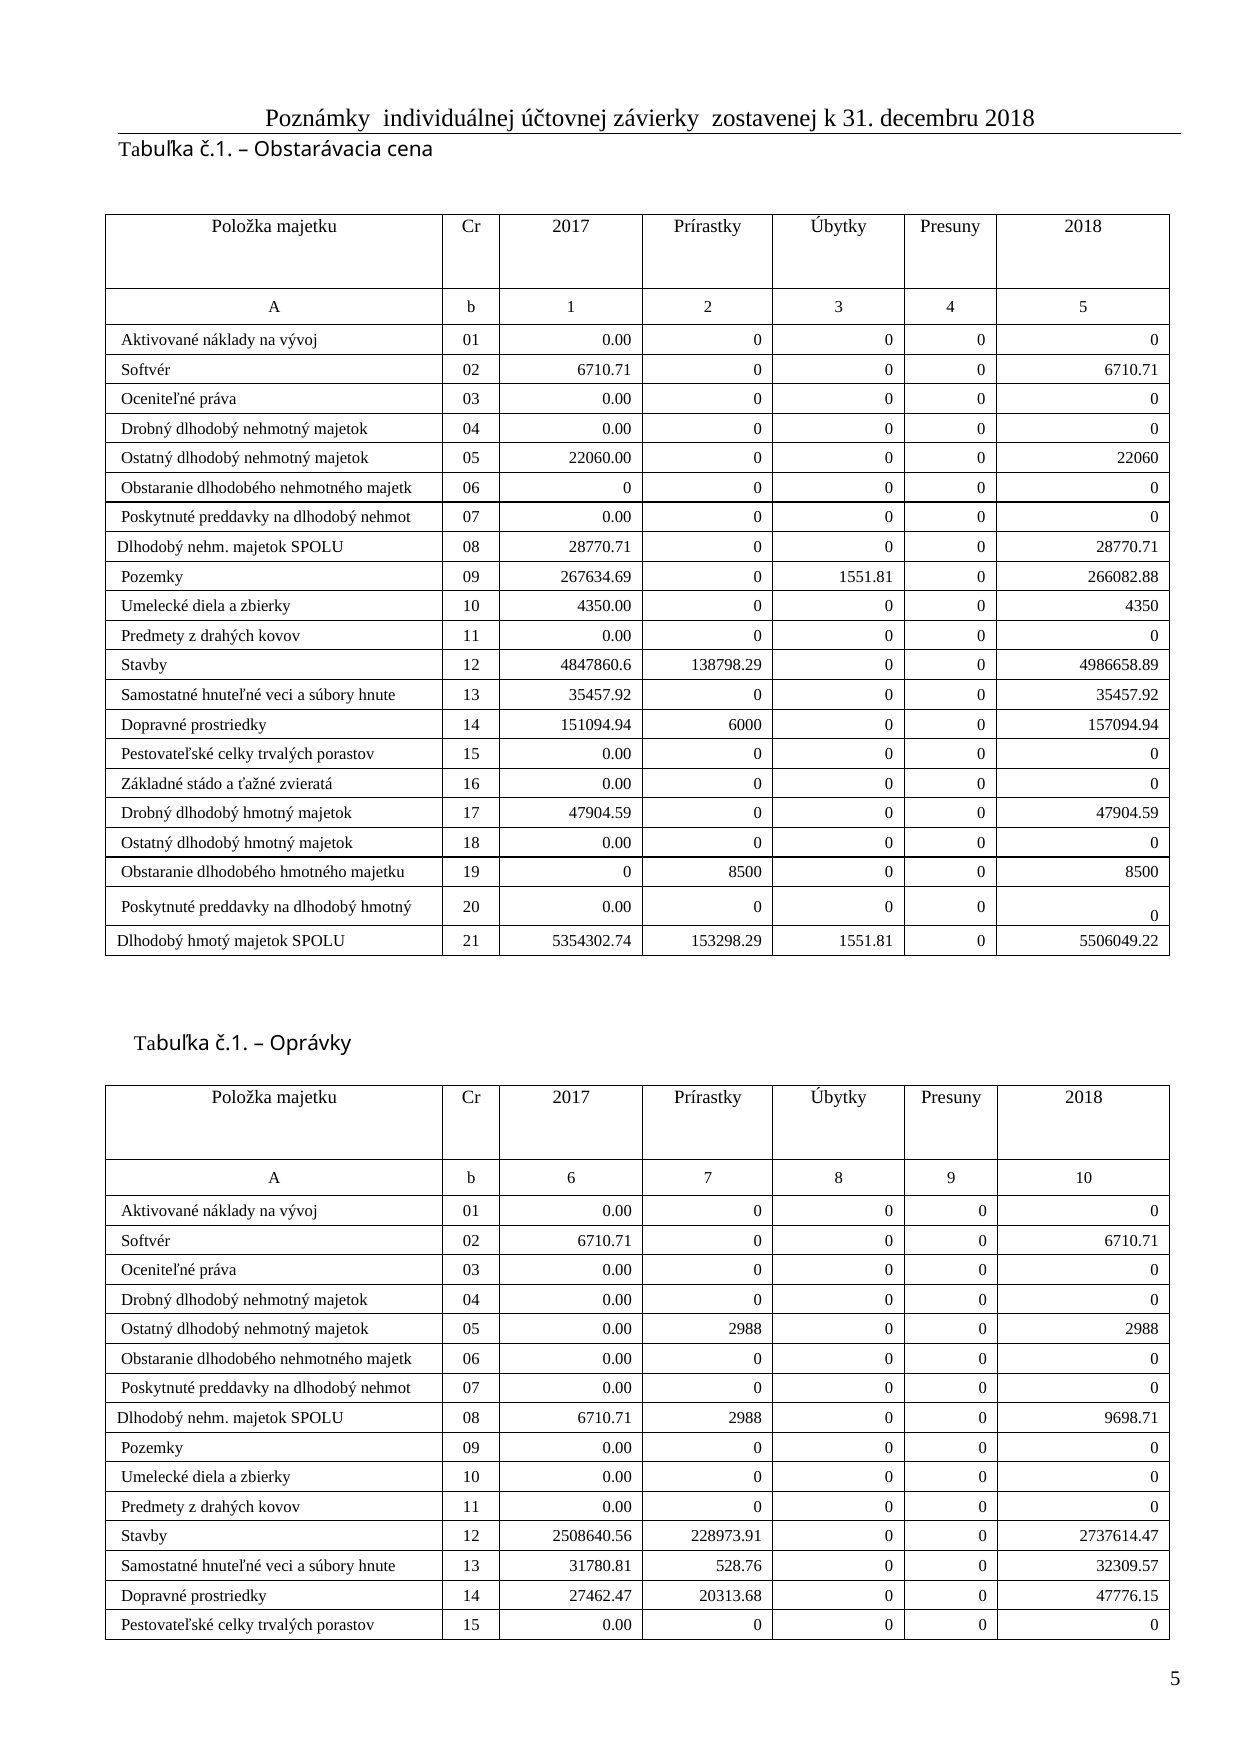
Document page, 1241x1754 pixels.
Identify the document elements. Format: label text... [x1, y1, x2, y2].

table_header Prírastky [643, 215, 772, 288]
table_header 2017 [500, 215, 642, 288]
table_cell Drobný dlhodobý hmotný majetok [106, 798, 442, 827]
table_cell 4986658,89 [997, 650, 1169, 679]
table_cell 0 [773, 1314, 904, 1343]
table_cell 0 [905, 414, 996, 442]
table_cell 0 [905, 1610, 997, 1639]
table_cell 0 [905, 473, 996, 501]
table_cell 0 [643, 1462, 772, 1491]
table_cell 0 [773, 769, 904, 797]
table_cell 0 [643, 828, 772, 856]
table_cell 2988 [643, 1314, 772, 1343]
table_cell 0 [643, 532, 772, 561]
table_cell 0 [643, 384, 772, 413]
table_cell 02 [443, 355, 499, 383]
table_cell Softvér [106, 1226, 442, 1254]
table_cell 0 [773, 355, 904, 383]
table_cell 0 [643, 1226, 772, 1254]
table_cell 0 [773, 532, 904, 561]
table_cell 20313,68 [643, 1581, 772, 1609]
table_cell 10 [998, 1160, 1169, 1195]
table_cell 15 [443, 1610, 499, 1639]
table_cell 0 [998, 1610, 1169, 1639]
table_cell 0 [997, 503, 1169, 531]
table_cell 47904,59 [997, 798, 1169, 827]
table_cell 0.00 [500, 325, 642, 353]
table_cell 3 [773, 289, 904, 324]
table_cell 4847860,6 [500, 650, 642, 679]
table_cell 0 [773, 1196, 904, 1224]
table_cell 0 [773, 1581, 904, 1609]
table_cell 15 [443, 739, 499, 768]
table_cell 0 [643, 1610, 772, 1639]
table_cell 5 [997, 289, 1169, 324]
table_cell 0.00 [500, 769, 642, 797]
table_cell 0 [905, 926, 996, 955]
table_cell Umelecké diela a zbierky [106, 1462, 442, 1491]
table_cell 0 [998, 1344, 1169, 1372]
table_cell 0 [643, 1374, 772, 1402]
table_cell 2 [643, 289, 772, 324]
table_cell Poskytnuté preddavky na dlhodobý hmotný [106, 887, 442, 925]
table_cell 09 [443, 562, 499, 590]
table_cell 0 [998, 1255, 1169, 1284]
table_cell Obstaranie dlhodobého nehmotného majetk [106, 473, 442, 501]
table_cell 5354302,74 [500, 926, 642, 955]
table_cell 0 [643, 562, 772, 590]
table_cell 06 [443, 473, 499, 501]
table_cell Stavby [106, 650, 442, 679]
table_cell 0 [773, 1521, 904, 1550]
table_cell 0 [773, 1226, 904, 1254]
table_cell Samostatné hnuteľné veci a súbory hnute [106, 1551, 442, 1579]
table_cell 0.00 [500, 1433, 642, 1461]
table_cell Predmety z drahých kovov [106, 1492, 442, 1520]
table_cell 10 [443, 1462, 499, 1491]
table_cell 0 [773, 325, 904, 353]
table_cell 9 [905, 1160, 997, 1195]
table_cell 11 [443, 621, 499, 649]
table_cell 0 [643, 1433, 772, 1461]
table_cell 0 [905, 562, 996, 590]
table_cell 4350.00 [500, 591, 642, 620]
table_cell A [106, 1160, 442, 1195]
table_cell 0.00 [500, 503, 642, 531]
table_cell 0 [773, 710, 904, 738]
table_cell 1 [500, 289, 642, 324]
table_cell Pestovateľské celky trvalých porastov [106, 1610, 442, 1639]
table_cell 02 [443, 1226, 499, 1254]
table_cell 11 [443, 1492, 499, 1520]
table_cell 0 [773, 1285, 904, 1313]
table_cell 0 [773, 828, 904, 856]
table_cell Ostatný dlhodobý hmotný majetok [106, 828, 442, 856]
text Tabuľka č.1. – Oprávky [118, 1028, 1181, 1057]
table_cell Drobný dlhodobý nehmotný majetok [106, 414, 442, 442]
table_cell Softvér [106, 355, 442, 383]
table_cell 0 [773, 798, 904, 827]
table_cell 13 [443, 1551, 499, 1579]
table_cell 0 [643, 1255, 772, 1284]
table_cell 0.00 [500, 1462, 642, 1491]
table_cell Aktivované náklady na vývoj [106, 325, 442, 353]
table_cell 0.00 [500, 384, 642, 413]
table_cell 0 [905, 1255, 997, 1284]
table_cell 28770,71 [997, 532, 1169, 561]
table_cell 0 [500, 858, 642, 886]
table_cell Pozemky [106, 562, 442, 590]
table_cell 20 [443, 887, 499, 925]
table_cell 0 [773, 1255, 904, 1284]
table_cell 04 [443, 1285, 499, 1313]
table_cell 0 [773, 739, 904, 768]
table_cell 9698,71 [998, 1403, 1169, 1432]
table_cell 266082,88 [997, 562, 1169, 590]
table_cell 01 [443, 1196, 499, 1224]
table_cell 0 [643, 887, 772, 925]
table_cell 0.00 [500, 1610, 642, 1639]
table_cell 0 [643, 1196, 772, 1224]
table_cell 28770,71 [500, 532, 642, 561]
table_cell 47776,15 [998, 1581, 1169, 1609]
table_cell 47904,59 [500, 798, 642, 827]
table_cell 0 [773, 680, 904, 708]
table_cell 0 [905, 739, 996, 768]
table_header Úbytky [773, 215, 904, 288]
table_header Presuny [905, 215, 996, 288]
table_cell 0.00 [500, 1374, 642, 1402]
table_cell 0.00 [500, 739, 642, 768]
table_cell 0 [773, 473, 904, 501]
table_cell Obstaranie dlhodobého hmotného majetku [106, 858, 442, 886]
table_cell 0 [905, 443, 996, 472]
table_cell 08 [443, 1403, 499, 1432]
table_cell 0 [905, 680, 996, 708]
table_cell 7 [643, 1160, 772, 1195]
table_cell Oceniteľné práva [106, 1255, 442, 1284]
table_cell 0 [997, 887, 1169, 925]
table_cell Dopravné prostriedky [106, 710, 442, 738]
table_cell 09 [443, 1433, 499, 1461]
table_cell Oceniteľné práva [106, 384, 442, 413]
table_cell 0 [773, 1462, 904, 1491]
table_cell 0 [905, 591, 996, 620]
table_cell 4 [905, 289, 996, 324]
text Tabuľka č.1. – Obstarávacia cena [118, 134, 1181, 163]
table_cell b [443, 1160, 499, 1195]
table_cell 0.00 [500, 1285, 642, 1313]
table_cell Stavby [106, 1521, 442, 1550]
table_cell 07 [443, 1374, 499, 1402]
table_cell 0 [905, 532, 996, 561]
table_cell 157094,94 [997, 710, 1169, 738]
table_cell 0 [998, 1285, 1169, 1313]
table_cell 0 [905, 1521, 997, 1550]
table_cell 0 [998, 1462, 1169, 1491]
table_cell 6710,71 [997, 355, 1169, 383]
table_cell 2988 [643, 1403, 772, 1432]
table_cell 19 [443, 858, 499, 886]
table_cell 0 [773, 858, 904, 886]
table_cell 17 [443, 798, 499, 827]
table_cell 0 [643, 414, 772, 442]
table_cell 0 [905, 1403, 997, 1432]
table_cell 0.00 [500, 1314, 642, 1343]
table_cell 2508640,56 [500, 1521, 642, 1550]
table_header 2018 [998, 1086, 1169, 1159]
table_cell 13 [443, 680, 499, 708]
table_cell 0 [998, 1374, 1169, 1402]
table_cell 0 [643, 1344, 772, 1372]
table_cell 0 [905, 710, 996, 738]
table_cell 138798,29 [643, 650, 772, 679]
table_cell 1551,81 [773, 562, 904, 590]
table_cell 0.00 [500, 414, 642, 442]
table_cell Umelecké diela a zbierky [106, 591, 442, 620]
table_cell 0 [773, 1551, 904, 1579]
table_cell 0 [905, 1433, 997, 1461]
table_cell 35457.92 [500, 680, 642, 708]
table_cell 0 [905, 1581, 997, 1609]
table_cell 0 [997, 414, 1169, 442]
table_cell 0 [773, 1344, 904, 1372]
table_cell 6710.71 [500, 355, 642, 383]
table_cell 0 [643, 325, 772, 353]
table_cell 22060 [997, 443, 1169, 472]
table_cell 0 [643, 680, 772, 708]
table_cell 0 [643, 1285, 772, 1313]
table_cell 21 [443, 926, 499, 955]
table_cell Poskytnuté preddavky na dlhodobý nehmot [106, 503, 442, 531]
table_cell 0 [905, 1314, 997, 1343]
table_cell 228973,91 [643, 1521, 772, 1550]
table_cell 8500 [643, 858, 772, 886]
table_cell 0 [905, 1226, 997, 1254]
table_cell 0 [905, 769, 996, 797]
table_cell Predmety z drahých kovov [106, 621, 442, 649]
table_cell 0 [643, 621, 772, 649]
table_cell 05 [443, 1314, 499, 1343]
table_cell 6 [500, 1160, 642, 1195]
table_cell 06 [443, 1344, 499, 1372]
table_cell 0 [643, 798, 772, 827]
table_cell 0 [997, 384, 1169, 413]
table_cell 0 [997, 473, 1169, 501]
table_cell 0 [905, 1285, 997, 1313]
table_cell 0 [643, 473, 772, 501]
table_cell 0 [905, 1551, 997, 1579]
table_cell Obstaranie dlhodobého nehmotného majetk [106, 1344, 442, 1372]
table_cell 0 [643, 503, 772, 531]
table_cell 0.00 [500, 1196, 642, 1224]
table_cell 18 [443, 828, 499, 856]
table_cell 0 [773, 1610, 904, 1639]
table_cell 12 [443, 1521, 499, 1550]
table_cell 2737614,47 [998, 1521, 1169, 1550]
table_header 2018 [997, 215, 1169, 288]
table_cell 31780,81 [500, 1551, 642, 1579]
table_cell 01 [443, 325, 499, 353]
table_cell Ostatný dlhodobý nehmotný majetok [106, 1314, 442, 1343]
table_cell 0 [643, 769, 772, 797]
table_header Prírastky [643, 1086, 772, 1159]
table_cell 0 [905, 828, 996, 856]
table_cell 0 [643, 1492, 772, 1520]
table_cell Dlhodobý nehm. majetok SPOLU [106, 532, 442, 561]
table_cell 5506049,22 [997, 926, 1169, 955]
table_cell 0 [905, 355, 996, 383]
table_cell 0 [905, 1196, 997, 1224]
table_cell 0 [997, 739, 1169, 768]
table_cell Pestovateľské celky trvalých porastov [106, 739, 442, 768]
table_cell 0 [773, 591, 904, 620]
table_cell 0 [773, 384, 904, 413]
table_cell 12 [443, 650, 499, 679]
table_cell 0 [905, 1462, 997, 1491]
table_cell 0 [998, 1492, 1169, 1520]
table_cell Aktivované náklady na vývoj [106, 1196, 442, 1224]
table_cell 07 [443, 503, 499, 531]
table_cell 0 [905, 621, 996, 649]
table_cell Pozemky [106, 1433, 442, 1461]
table_cell Dlhodobý hmotý majetok SPOLU [106, 926, 442, 955]
table_cell Ostatný dlhodobý nehmotný majetok [106, 443, 442, 472]
table_header 2017 [500, 1086, 642, 1159]
table_cell 0 [773, 503, 904, 531]
table_cell A [106, 289, 442, 324]
table_cell 2988 [998, 1314, 1169, 1343]
table_cell 14 [443, 710, 499, 738]
table_cell 0.00 [500, 621, 642, 649]
table_cell 0 [905, 384, 996, 413]
table_header Položka majetku [106, 1086, 442, 1159]
table_cell 0 [773, 414, 904, 442]
table_cell 6000 [643, 710, 772, 738]
table_cell 05 [443, 443, 499, 472]
table_header Presuny [905, 1086, 997, 1159]
table_cell 0 [773, 1492, 904, 1520]
table_header Úbytky [773, 1086, 904, 1159]
table_cell 1551,81 [773, 926, 904, 955]
table_cell 03 [443, 384, 499, 413]
table_cell 8 [773, 1160, 904, 1195]
table_cell Samostatné hnuteľné veci a súbory hnute [106, 680, 442, 708]
table_cell 0 [643, 739, 772, 768]
table_cell 0 [997, 828, 1169, 856]
table_cell 0 [905, 887, 996, 925]
table_cell 0 [905, 650, 996, 679]
table_cell 35457,92 [997, 680, 1169, 708]
table_cell 0 [773, 443, 904, 472]
table_cell 0 [998, 1433, 1169, 1461]
table_cell 14 [443, 1581, 499, 1609]
table_cell 0 [773, 887, 904, 925]
table_cell 0 [905, 1492, 997, 1520]
table_cell 0.00 [500, 1255, 642, 1284]
table_cell 0 [905, 1374, 997, 1402]
table_cell Drobný dlhodobý nehmotný majetok [106, 1285, 442, 1313]
table_cell 0 [643, 355, 772, 383]
table_cell 08 [443, 532, 499, 561]
table_cell 0 [905, 798, 996, 827]
table_cell 0 [773, 650, 904, 679]
table_cell Dlhodobý nehm. majetok SPOLU [106, 1403, 442, 1432]
table_cell 151094,94 [500, 710, 642, 738]
table_cell 0 [643, 443, 772, 472]
table_cell 0.00 [500, 828, 642, 856]
table_cell 0 [643, 591, 772, 620]
table_cell 0 [905, 325, 996, 353]
table_cell 153298,29 [643, 926, 772, 955]
table_header Cr [443, 215, 499, 288]
table_cell 528,76 [643, 1551, 772, 1579]
table_cell 0 [773, 621, 904, 649]
table_cell 16 [443, 769, 499, 797]
table_header Cr [443, 1086, 499, 1159]
table_cell 0 [998, 1196, 1169, 1224]
table_cell 0.00 [500, 1344, 642, 1372]
table_cell 0.00 [500, 887, 642, 925]
table_cell 0 [773, 1374, 904, 1402]
table_cell Základné stádo a ťažné zvieratá [106, 769, 442, 797]
table_cell 0 [905, 858, 996, 886]
table_cell 0 [773, 1403, 904, 1432]
table_cell 04 [443, 414, 499, 442]
table_cell 0 [905, 1344, 997, 1372]
table_cell 22060.00 [500, 443, 642, 472]
table_cell 6710,71 [500, 1226, 642, 1254]
table_cell 6710,71 [998, 1226, 1169, 1254]
table_cell Dopravné prostriedky [106, 1581, 442, 1609]
table_cell 4350 [997, 591, 1169, 620]
table_cell 03 [443, 1255, 499, 1284]
table_cell 0 [773, 1433, 904, 1461]
table_header Položka majetku [106, 215, 442, 288]
table_cell 267634,69 [500, 562, 642, 590]
table_cell 0.00 [500, 1492, 642, 1520]
table_cell 0 [997, 769, 1169, 797]
table_cell Poskytnuté preddavky na dlhodobý nehmot [106, 1374, 442, 1402]
table_cell 32309,57 [998, 1551, 1169, 1579]
table_cell 8500 [997, 858, 1169, 886]
table_cell 0 [997, 621, 1169, 649]
table_cell b [443, 289, 499, 324]
table_cell 27462,47 [500, 1581, 642, 1609]
table_cell 0 [500, 473, 642, 501]
table_cell 0 [997, 325, 1169, 353]
table_cell 6710,71 [500, 1403, 642, 1432]
table_cell 10 [443, 591, 499, 620]
table_cell 0 [905, 503, 996, 531]
